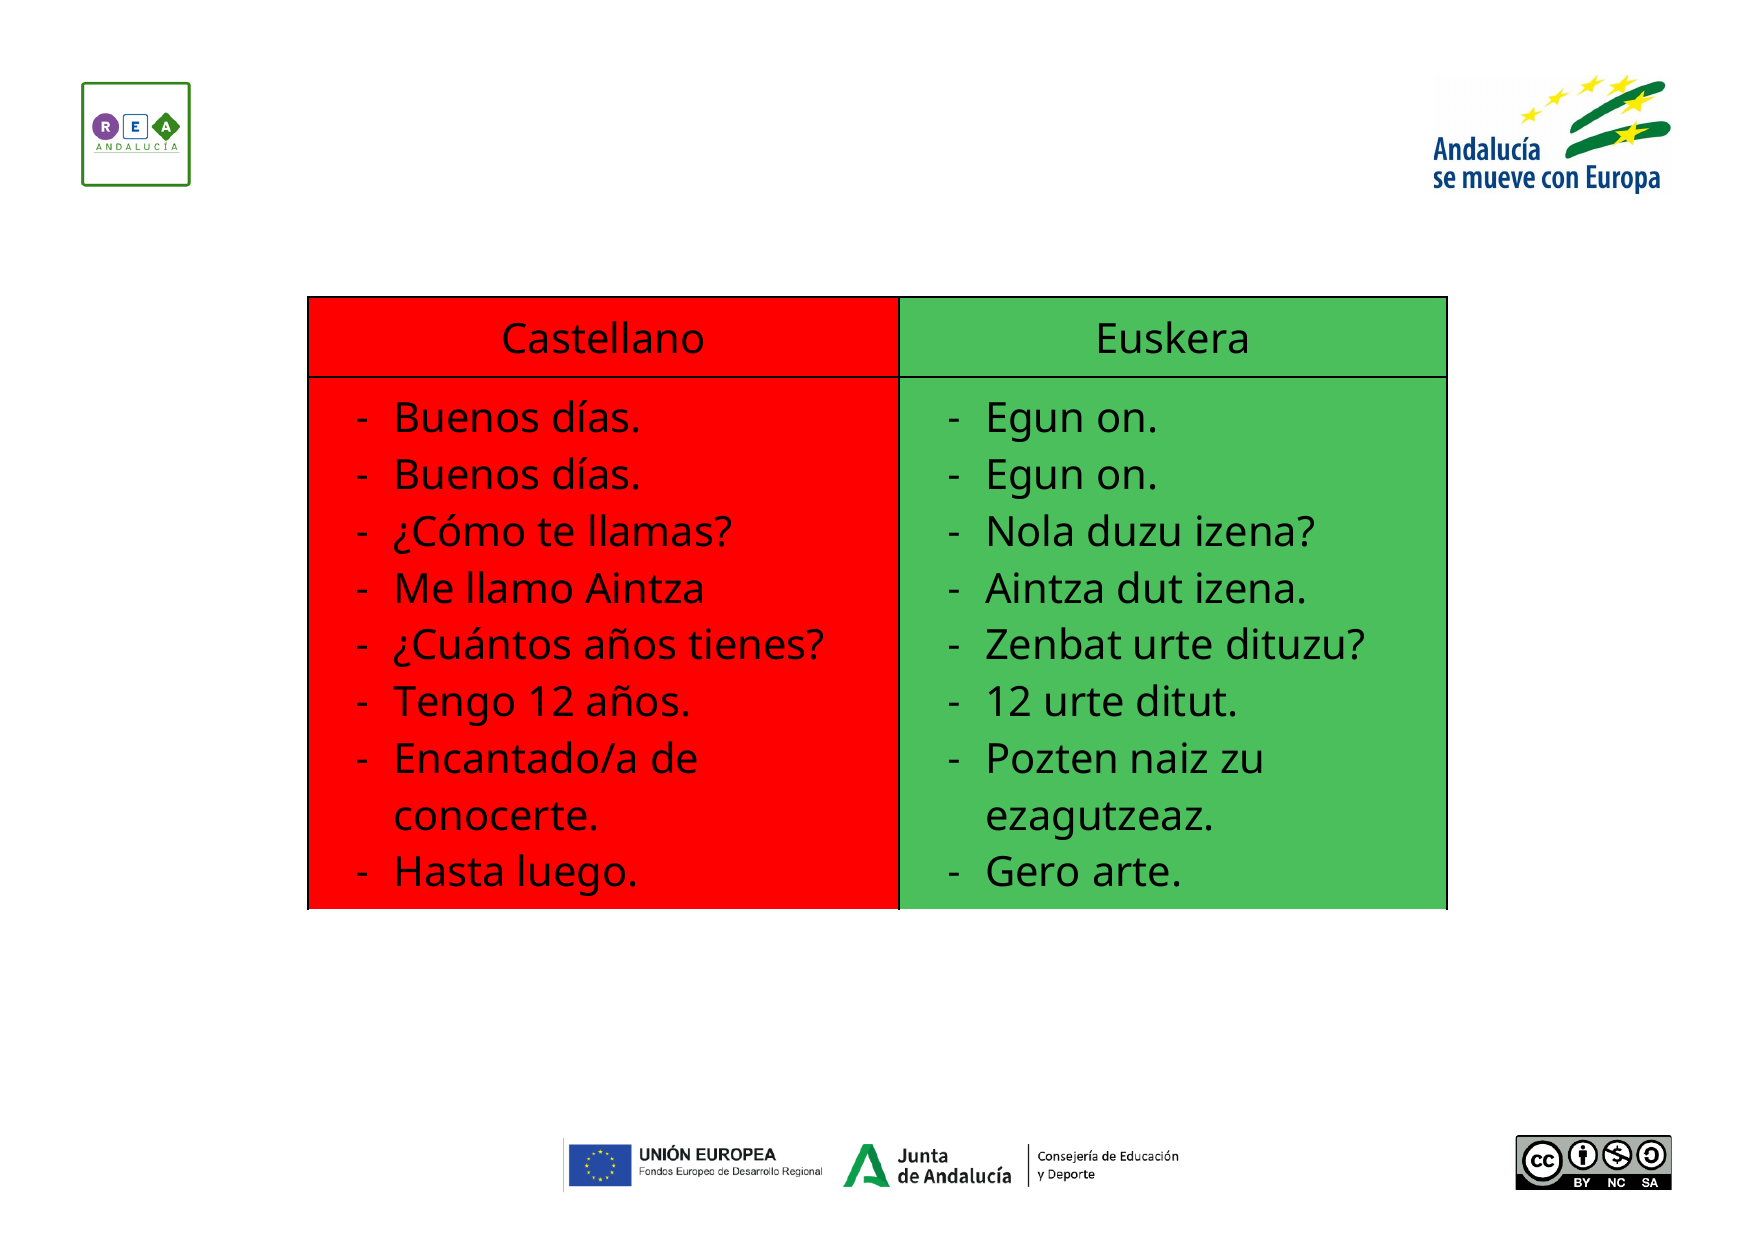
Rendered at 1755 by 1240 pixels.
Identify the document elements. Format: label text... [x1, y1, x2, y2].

table_cell Buenos días. Buenos días. ¿Cómo te llamas? Me llamo Aintza ¿Cuántos años tienes? Tengo 12 años. Encantado/a de conocerte. Hasta luego. [309, 378, 898, 909]
table_header Castellano [309, 298, 898, 376]
table_header Euskera [900, 298, 1446, 376]
table_cell Egun on. Egun on. Nola duzu izena? Aintza dut izena. Zenbat urte dituzu? 12 urte ditut. Pozten naiz zu ezagutzeaz. Gero arte. [900, 378, 1446, 909]
